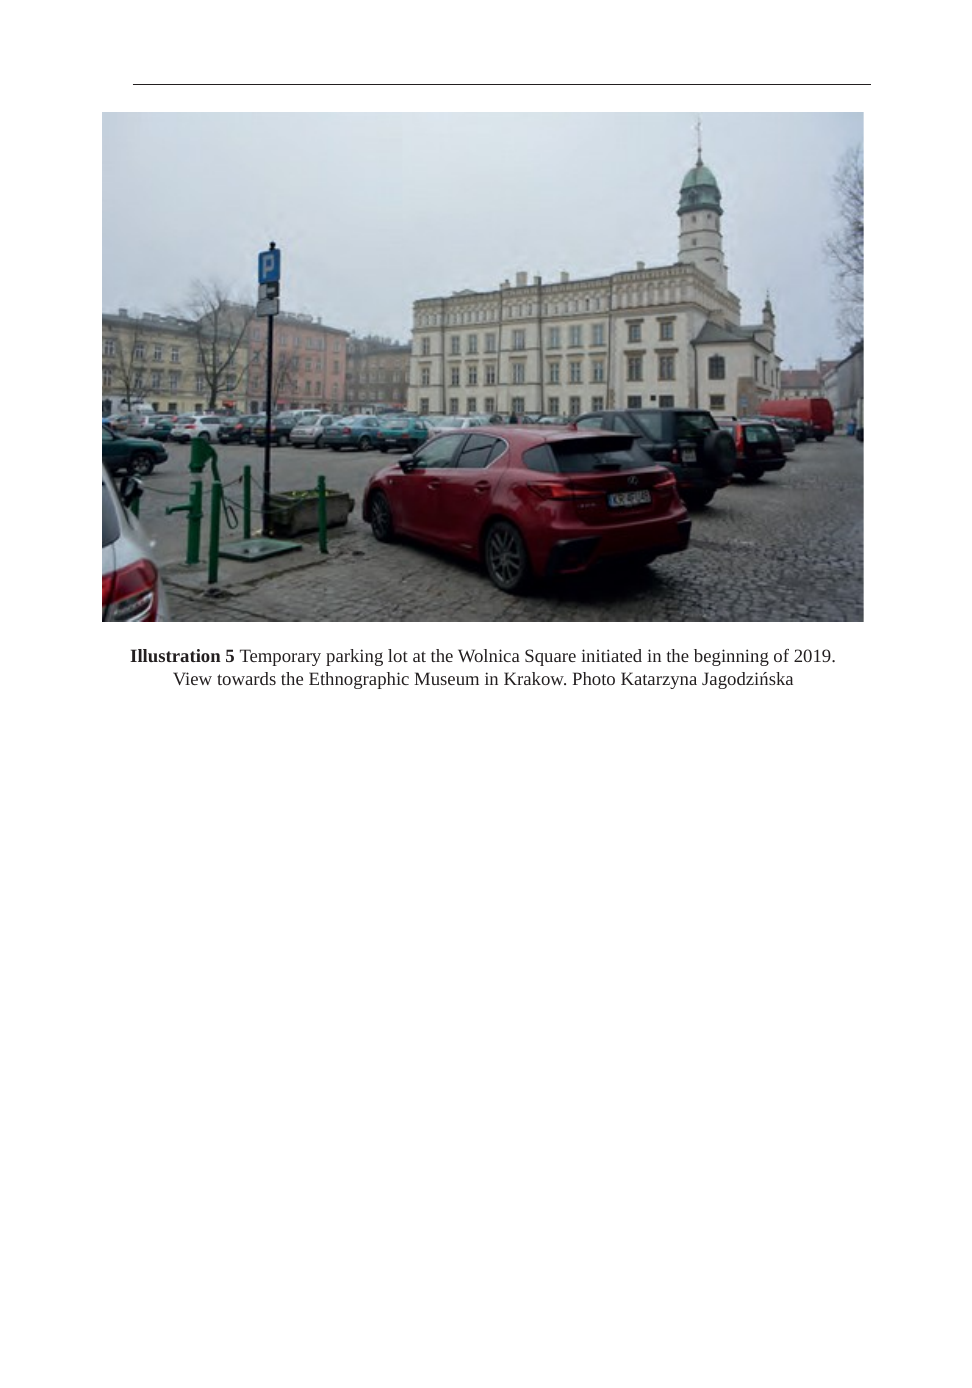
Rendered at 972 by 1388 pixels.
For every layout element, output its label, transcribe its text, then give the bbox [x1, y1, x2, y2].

picture [102, 112, 864, 622]
text Illustration 5 Temporary parking lot at the Wolnica Square initiated in the beginning of 2019. [110, 645, 857, 667]
text View towards the Ethnographic Museum in Krakow. Photo Katarzyna Jagodzińska [110, 668, 857, 689]
